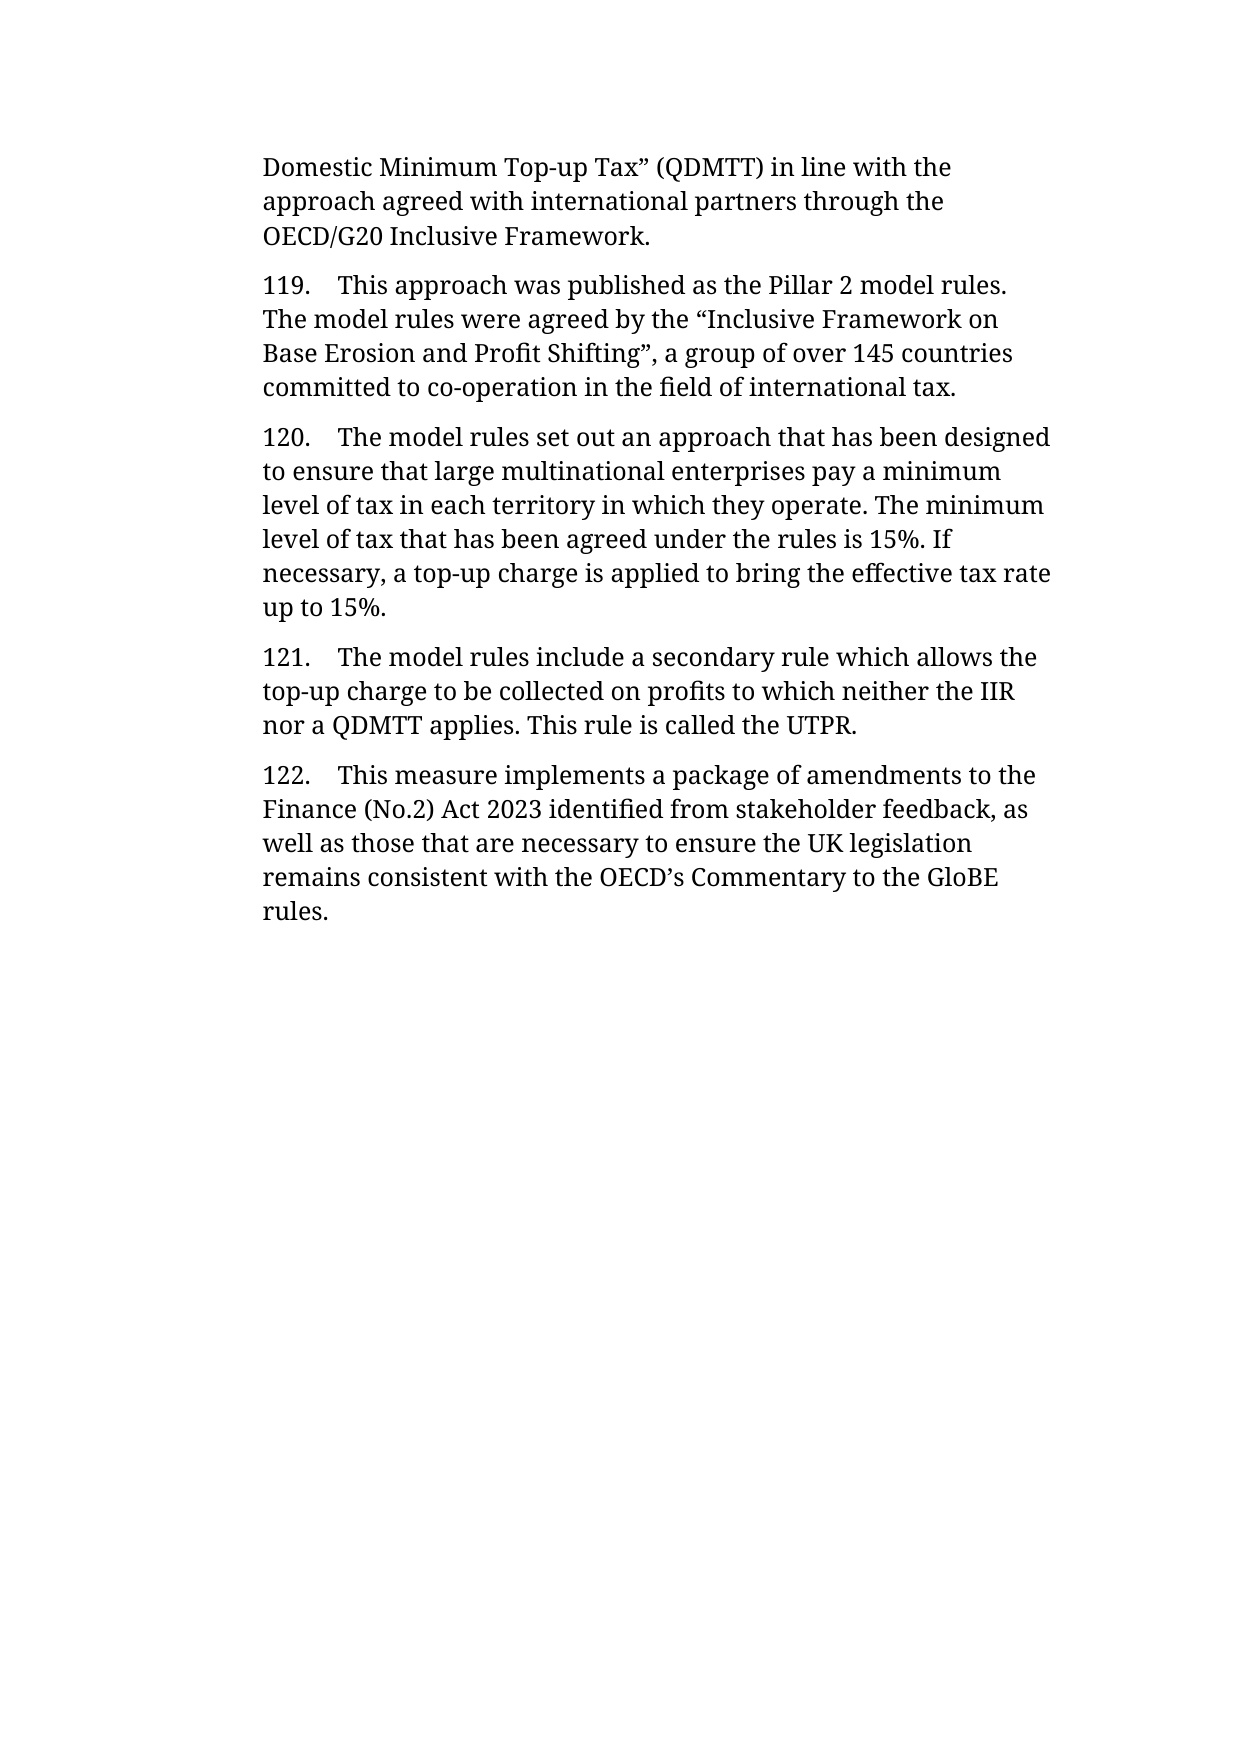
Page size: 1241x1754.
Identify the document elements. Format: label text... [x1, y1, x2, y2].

list This approach was published as the Pillar 2 model rules. The model rules were agreed by the “Inclusive Framework on Base Erosion and Profit Shifting”, a group of over 145 countries committed to co-operation in the field of international tax. [262, 268, 1053, 404]
list This measure implements a package of amendments to the Finance (No.2) Act 2023 identified from stakeholder feedback, as well as those that are necessary to ensure the UK legislation remains consistent with the OECD’s Commentary to the GloBE rules. [262, 757, 1053, 928]
list The model rules set out an approach that has been designed to ensure that large multinational enterprises pay a minimum level of tax in each territory in which they operate. The minimum level of tax that has been agreed under the rules is 15%. If necessary, a top-up charge is applied to bring the effective tax rate up to 15%. [262, 420, 1053, 624]
list The model rules include a secondary rule which allows the top-up charge to be collected on profits to which neither the IIR nor a QDMTT applies. This rule is called the UTPR. [262, 640, 1053, 742]
list Domestic Minimum Top-up Tax” (QDMTT) in line with the approach agreed with international partners through the OECD/G20 Inclusive Framework. [262, 150, 1053, 252]
